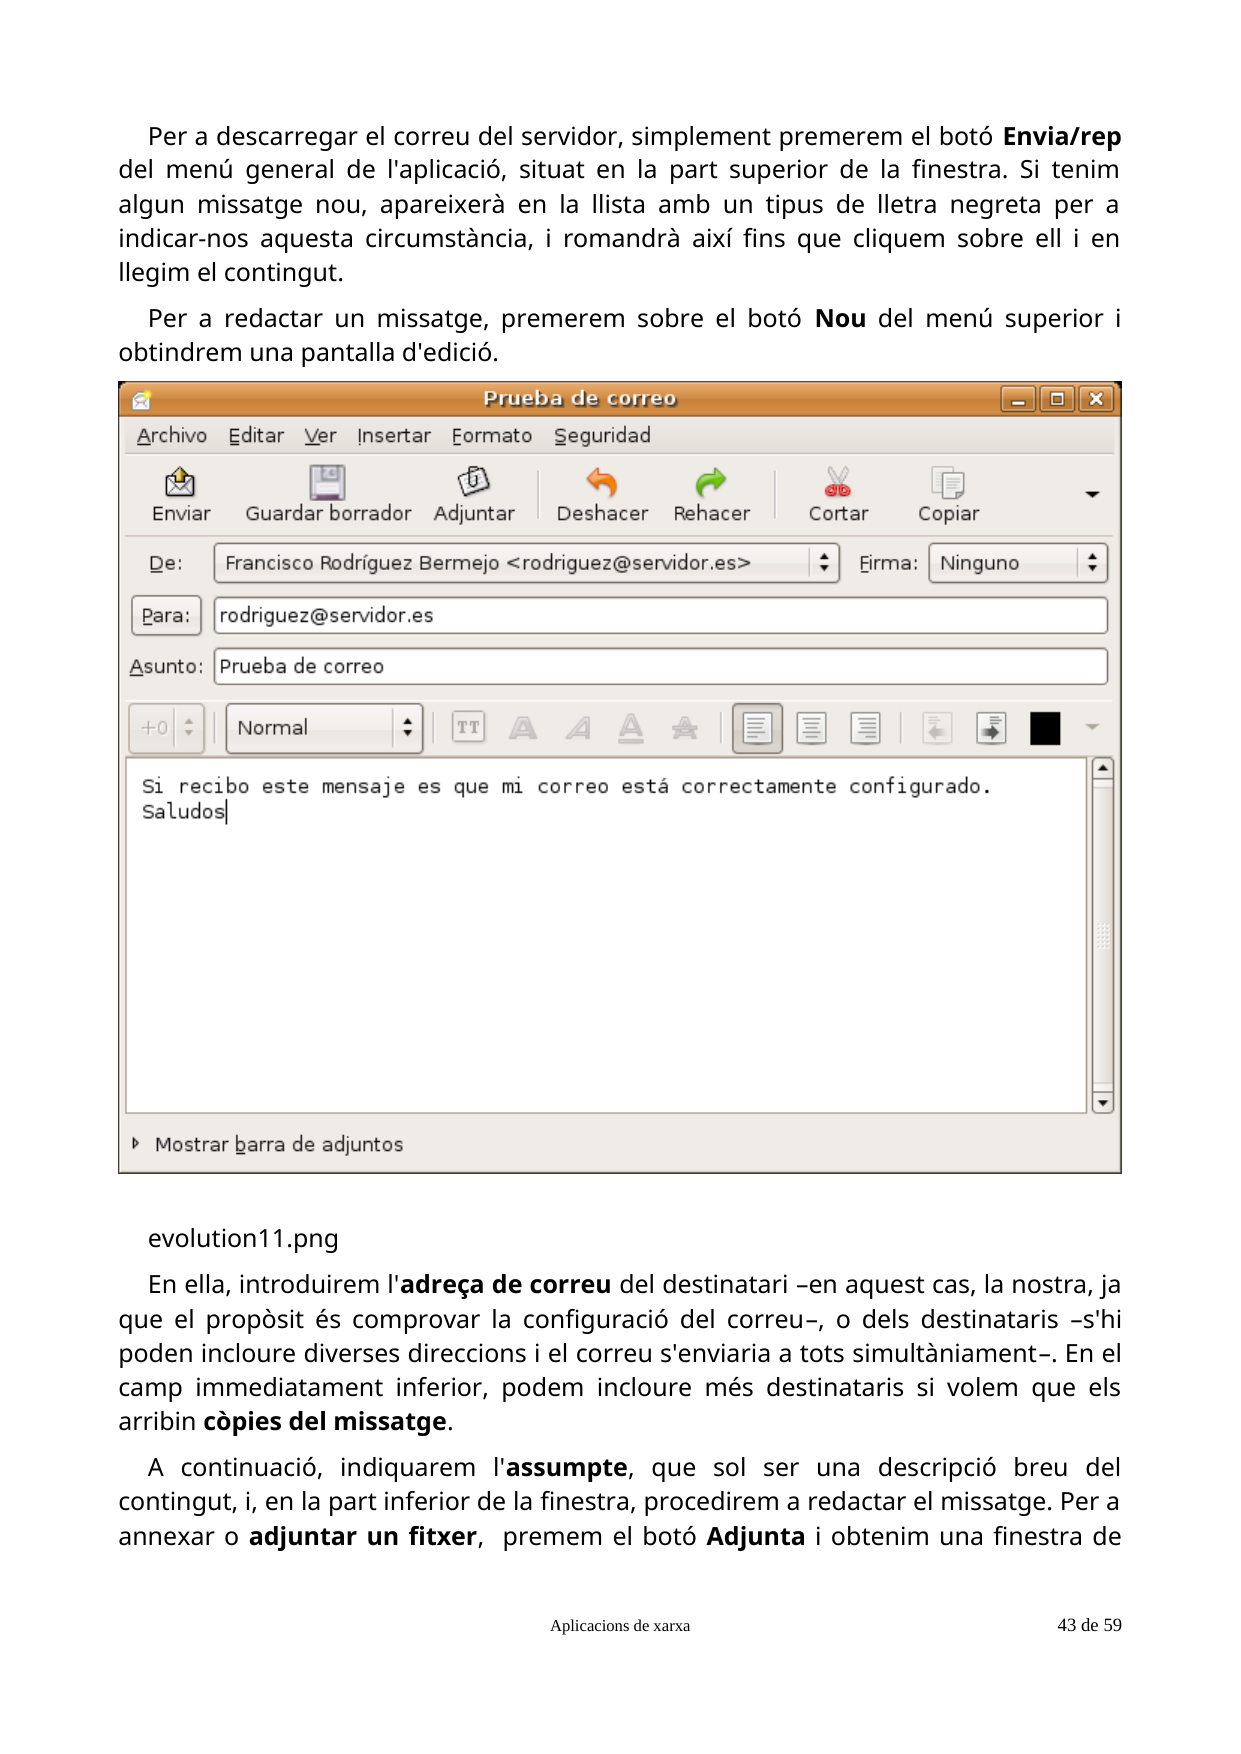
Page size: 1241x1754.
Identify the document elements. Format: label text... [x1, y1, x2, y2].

text A continuació, indiquarem l'assumpte, que sol ser una descripció breu del contingut, i, en la part inferior de la finestra, procedirem a redactar el missatge. Per a annexar o adjuntar un fitxer, premem el botó Adjunta i obtenim una finestra de [118, 1450, 1122, 1552]
text Per a redactar un missatge, premerem sobre el botó Nou del menú superior i obtindrem una pantalla d'edició. [118, 301, 1122, 369]
picture [118, 381, 1122, 1174]
text En ella, introduirem l'adreça de correu del destinatari –en aquest cas, la nostra, ja que el propòsit és comprovar la configuració del correu–, o dels destinataris –s'hi poden incloure diverses direccions i el correu s'enviaria a tots simultàniament–. En el camp immediatament inferior, podem incloure més destinataris si volem que els arribin còpies del missatge. [118, 1267, 1122, 1437]
text evolution11.png [118, 1221, 1122, 1255]
text Per a descarregar el correu del servidor, simplement premerem el botó Envia/rep del menú general de l'aplicació, situat en la part superior de la finestra. Si tenim algun missatge nou, apareixerà en la llista amb un tipus de lletra negreta per a indicar-nos aquesta circumstància, i romandrà així fins que cliquem sobre ell i en llegim el contingut. [118, 118, 1122, 288]
